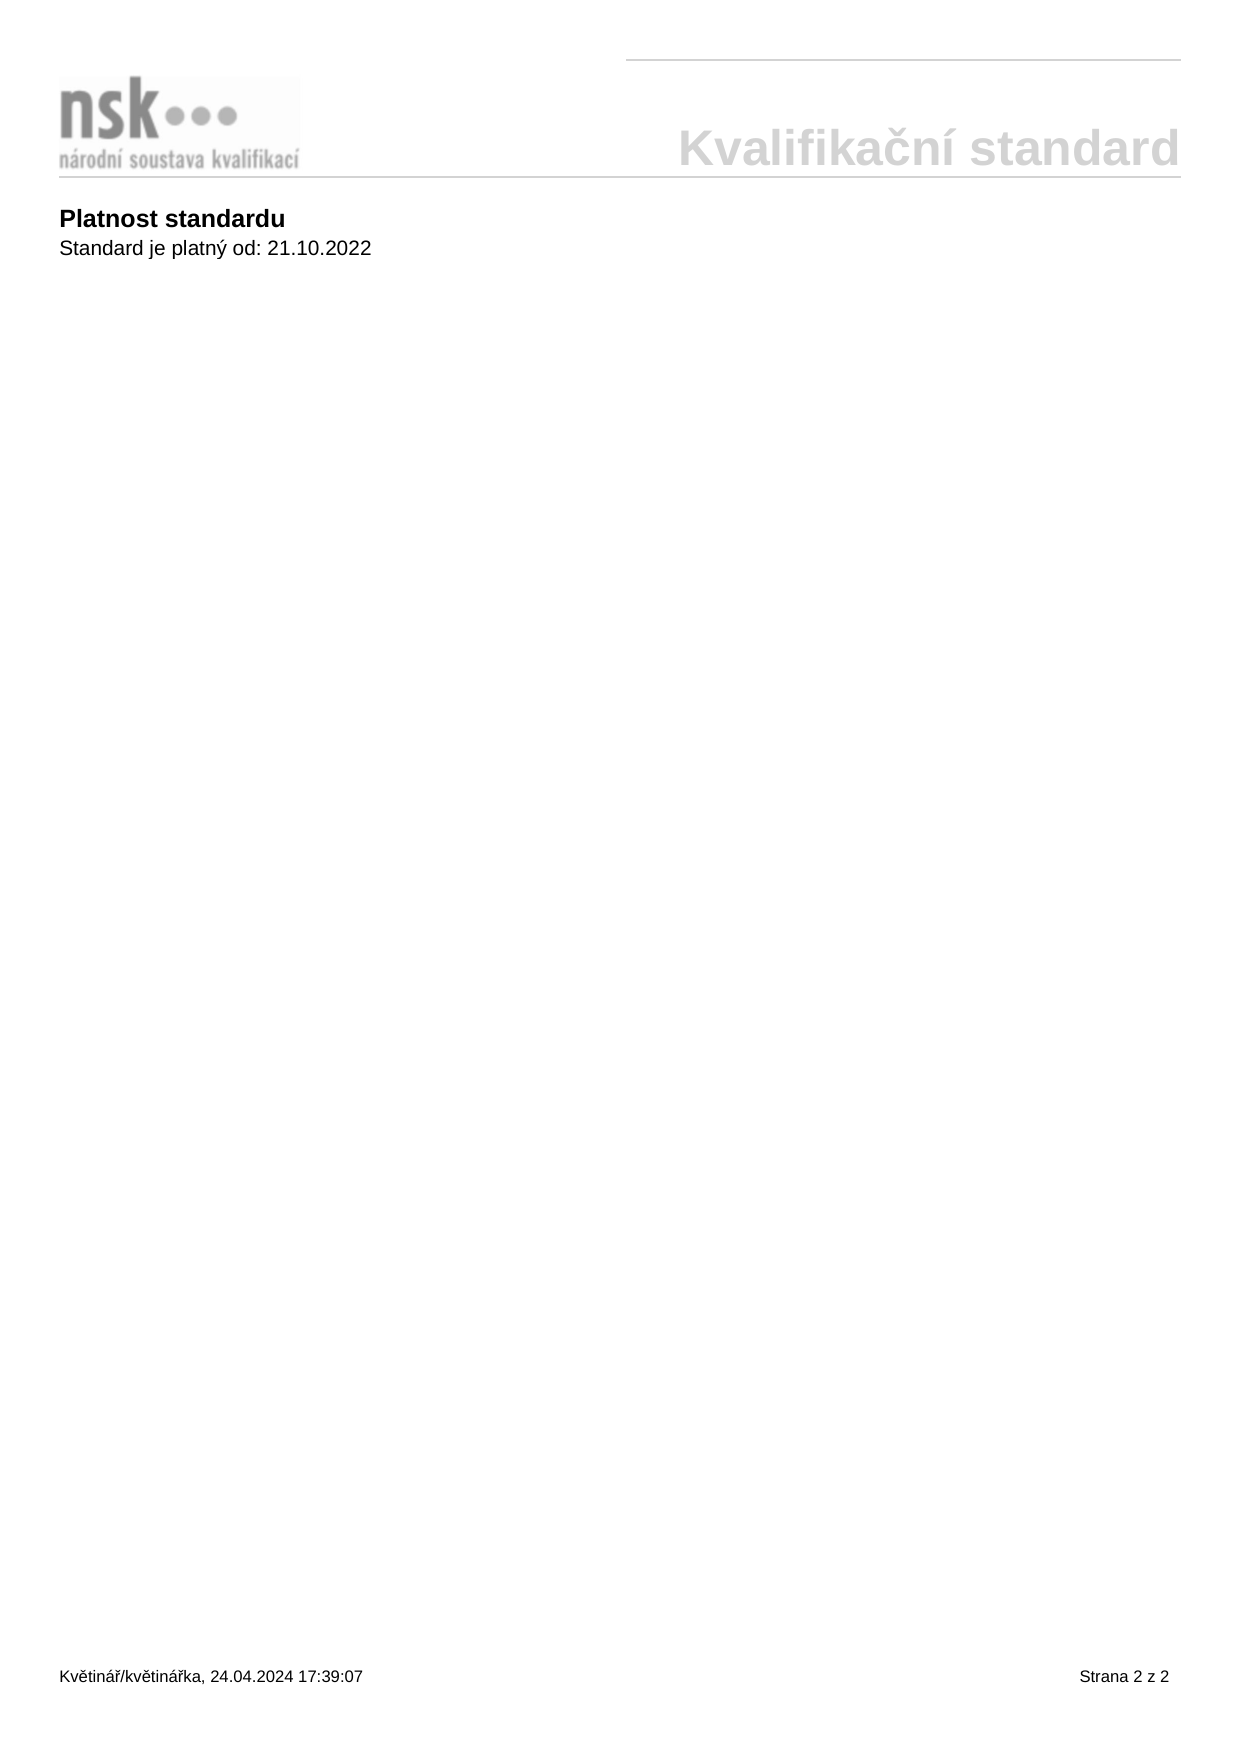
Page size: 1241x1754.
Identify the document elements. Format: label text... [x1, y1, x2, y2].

table_cell [484, 1159, 620, 1409]
table_cell [59, 559, 483, 859]
table_cell [59, 259, 483, 559]
table_cell [626, 1409, 862, 1658]
table_cell [484, 859, 620, 1159]
table_cell [621, 59, 626, 170]
table_cell [862, 559, 1093, 859]
table_cell [59, 859, 483, 1159]
table_cell [484, 171, 620, 176]
table_cell [1169, 559, 1181, 859]
table_cell [1169, 1409, 1181, 1658]
table_cell [626, 194, 862, 200]
table_cell Standard je platný od: 21.10.2022 [59, 236, 1181, 259]
table_cell [59, 171, 483, 176]
table_cell Kvalifikační standard [626, 61, 1181, 176]
table_cell [626, 259, 862, 559]
table_cell [862, 1409, 1093, 1658]
table_cell [59, 194, 483, 200]
table_cell Květinář/květinářka, 24.04.2024 17:39:07 [59, 1658, 862, 1694]
table_cell [1169, 1658, 1181, 1694]
table_cell [1093, 859, 1169, 1159]
table_cell [1093, 559, 1169, 859]
table_cell [1093, 1409, 1169, 1658]
table_cell [59, 178, 1181, 194]
table_cell [484, 194, 620, 200]
table_cell [1093, 194, 1169, 200]
table_cell Platnost standardu [59, 200, 1181, 236]
table_cell [626, 859, 862, 1159]
table_cell [484, 259, 620, 559]
table_cell [484, 1409, 620, 1658]
table_cell [1169, 194, 1181, 200]
table_cell [1093, 259, 1169, 559]
picture [58, 59, 621, 171]
table_cell [626, 1159, 862, 1409]
table_cell [59, 1159, 483, 1409]
table_cell [862, 859, 1093, 1159]
table_cell [1169, 259, 1181, 559]
table_cell [620, 1409, 626, 1658]
table_cell [626, 559, 862, 859]
table_cell [1169, 859, 1181, 1159]
table_cell [620, 259, 626, 559]
table_cell [1093, 1159, 1169, 1409]
table_cell [862, 259, 1093, 559]
table_cell [59, 1409, 483, 1658]
table_cell [862, 194, 1093, 200]
table_cell [620, 859, 626, 1159]
table_cell [484, 559, 620, 859]
table_cell [620, 1159, 626, 1409]
table_cell Strana 2 z 2 [862, 1658, 1169, 1694]
table_cell [1169, 1159, 1181, 1409]
table_cell [862, 1159, 1093, 1409]
table_cell [620, 559, 626, 859]
